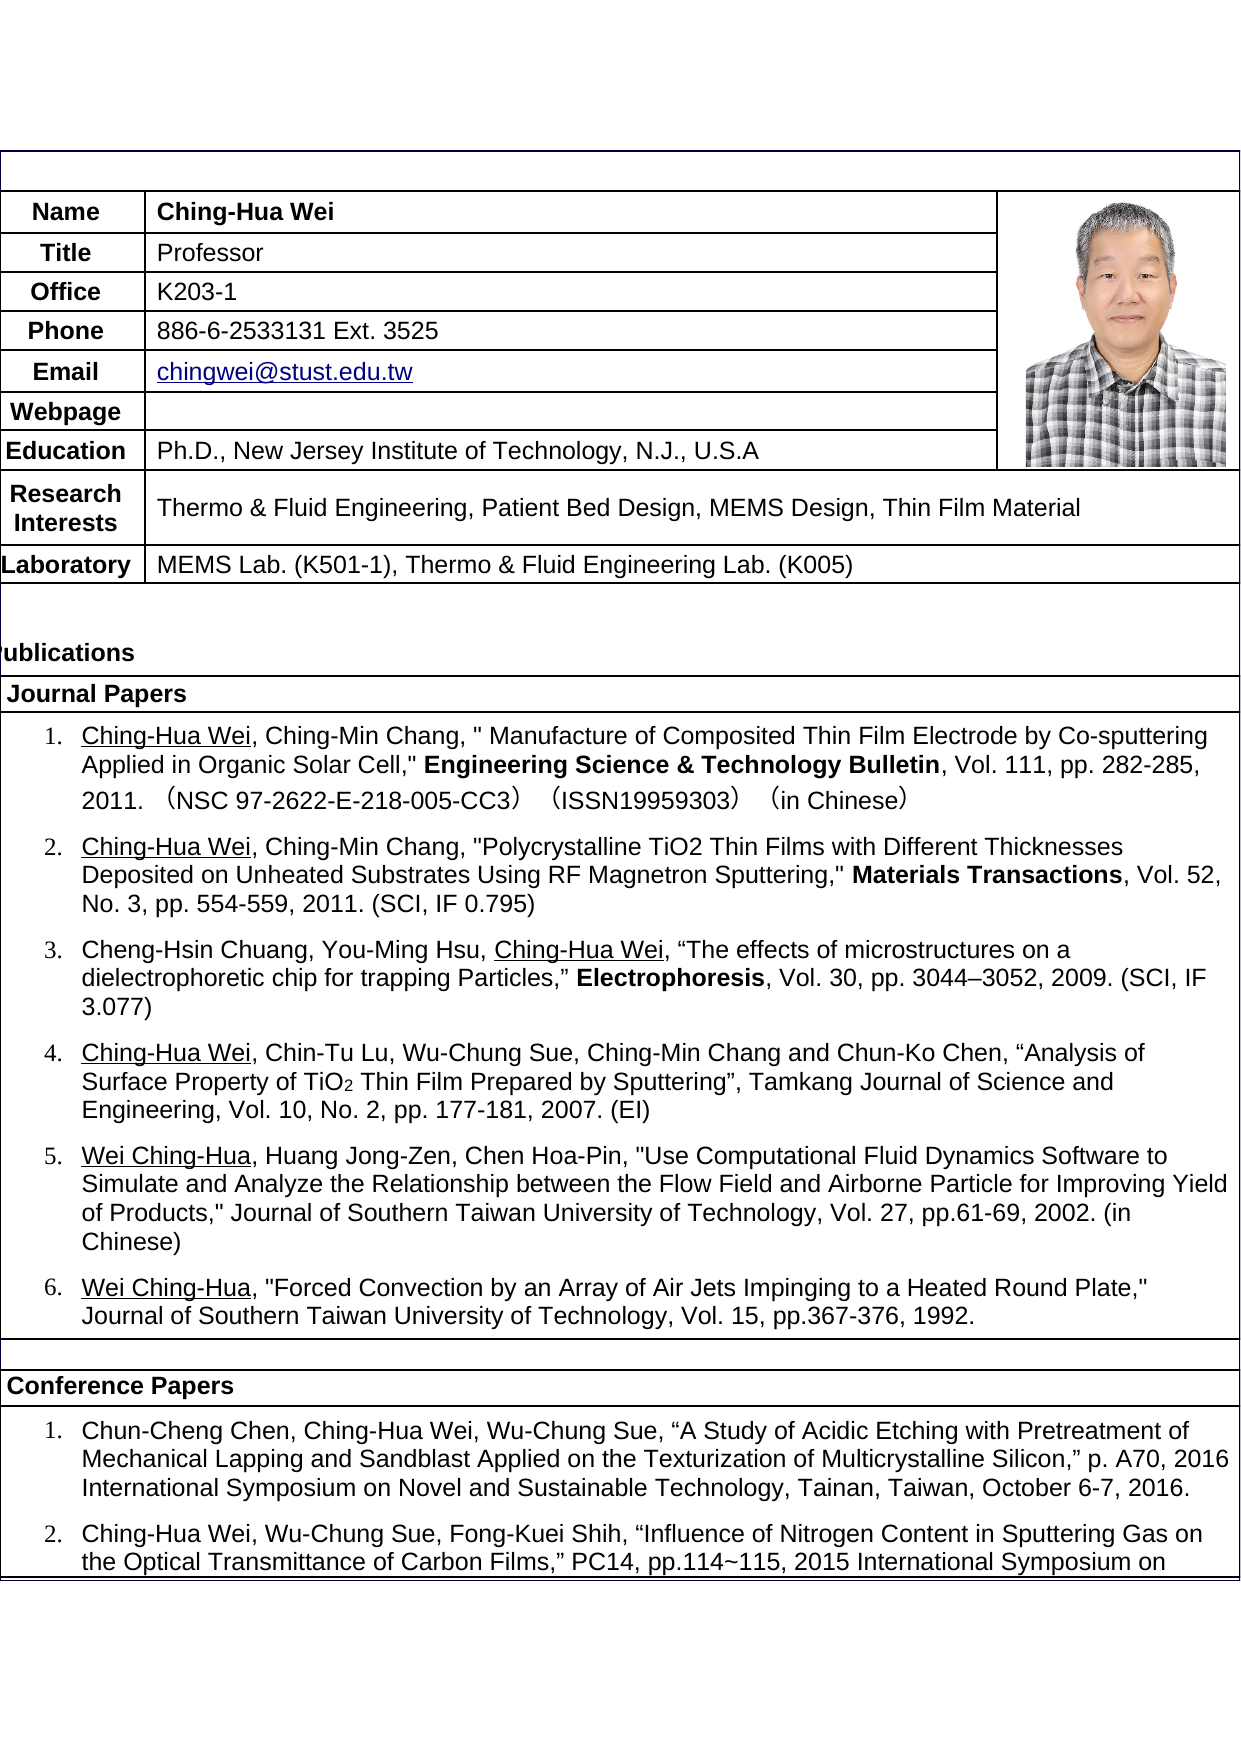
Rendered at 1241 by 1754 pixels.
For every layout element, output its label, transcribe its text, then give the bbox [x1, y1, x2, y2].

table_header Publications Honors and Awards Professional Certificates Patents Projects [1, 152, 1239, 190]
table_cell Phone [1, 312, 144, 349]
table_cell Title [1, 234, 144, 271]
table_header Conference Papers [1, 1371, 1239, 1405]
table_header Publications Honors and Awards Professional Certificates Patents Projects [1, 584, 1239, 675]
table_cell Ph.D., New Jersey Institute of Technology, N.J., U.S.A [146, 431, 996, 469]
table_cell chingwei@stust.edu.tw [146, 351, 996, 391]
table_cell Email [1, 351, 144, 391]
table_cell Laboratory [1, 546, 144, 582]
table_cell 886-6-2533131 Ext. 3525 [146, 312, 996, 349]
table_cell Ching-Hua Wei, Ching-Min Chang, " Manufacture of Composited Thin Film Electrode by Co-sputtering Applied in Organic Solar Cell," Engineering Science & Technology Bulletin, Vol. 111, pp. 282-285, 2011. （NSC 97-2622-E-218-005-CC3）（ISSN19959303）（in Chinese） Ching-Hua Wei, Ching-Min Chang, "Polycrystalline TiO2 Thin Films with Different Thicknesses Deposited on Unheated Substrates Using RF Magnetron Sputtering," Materials Transactions, Vol. 52, No. 3, pp. 554-559, 2011. (SCI, IF 0.795) Cheng-Hsin Chuang, You-Ming Hsu, Ching-Hua Wei, “The effects of microstructures on a dielectrophoretic chip for trapping Particles,” Electrophoresis, Vol. 30, pp. 3044–3052, 2009. (SCI, IF 3.077) Ching-Hua Wei, Chin-Tu Lu, Wu-Chung Sue, Ching-Min Chang and Chun-Ko Chen, “Analysis of Surface Property of TiO2 Thin Film Prepared by Sputtering”, Tamkang Journal of Science and Engineering, Vol. 10, No. 2, pp. 177-181, 2007. (EI) Wei Ching-Hua, Huang Jong-Zen, Chen Hoa-Pin, "Use Computational Fluid Dynamics Software to Simulate and Analyze the Relationship between the Flow Field and Airborne Particle for Improving Yield of Products," Journal of Southern Taiwan University of Technology, Vol. 27, pp.61-69, 2002. (in Chinese) Wei Ching-Hua, "Forced Convection by an Array of Air Jets Impinging to a Heated Round Plate," Journal of Southern Taiwan University of Technology, Vol. 15, pp.367-376, 1992. [1, 713, 1239, 1338]
table_header [998, 192, 1239, 469]
table_cell K203-1 [146, 273, 996, 310]
table_header Publications Honors and Awards Professional Certificates Patents Projects [1, 1340, 1239, 1369]
table_header Name [1, 192, 144, 232]
table_cell MEMS Lab. (K501-1), Thermo & Fluid Engineering Lab. (K005) [146, 546, 1239, 582]
table_cell Education [1, 431, 144, 469]
table_cell Webpage [1, 393, 144, 429]
table_cell Thermo & Fluid Engineering, Patient Bed Design, MEMS Design, Thin Film Material [146, 471, 1239, 544]
table_cell Research Interests [1, 471, 144, 544]
table_cell [146, 393, 996, 429]
table_header Journal Papers [1, 677, 1239, 711]
table_header Ching-Hua Wei [146, 192, 996, 232]
table_cell Professor [146, 234, 996, 271]
table_cell Office [1, 273, 144, 310]
